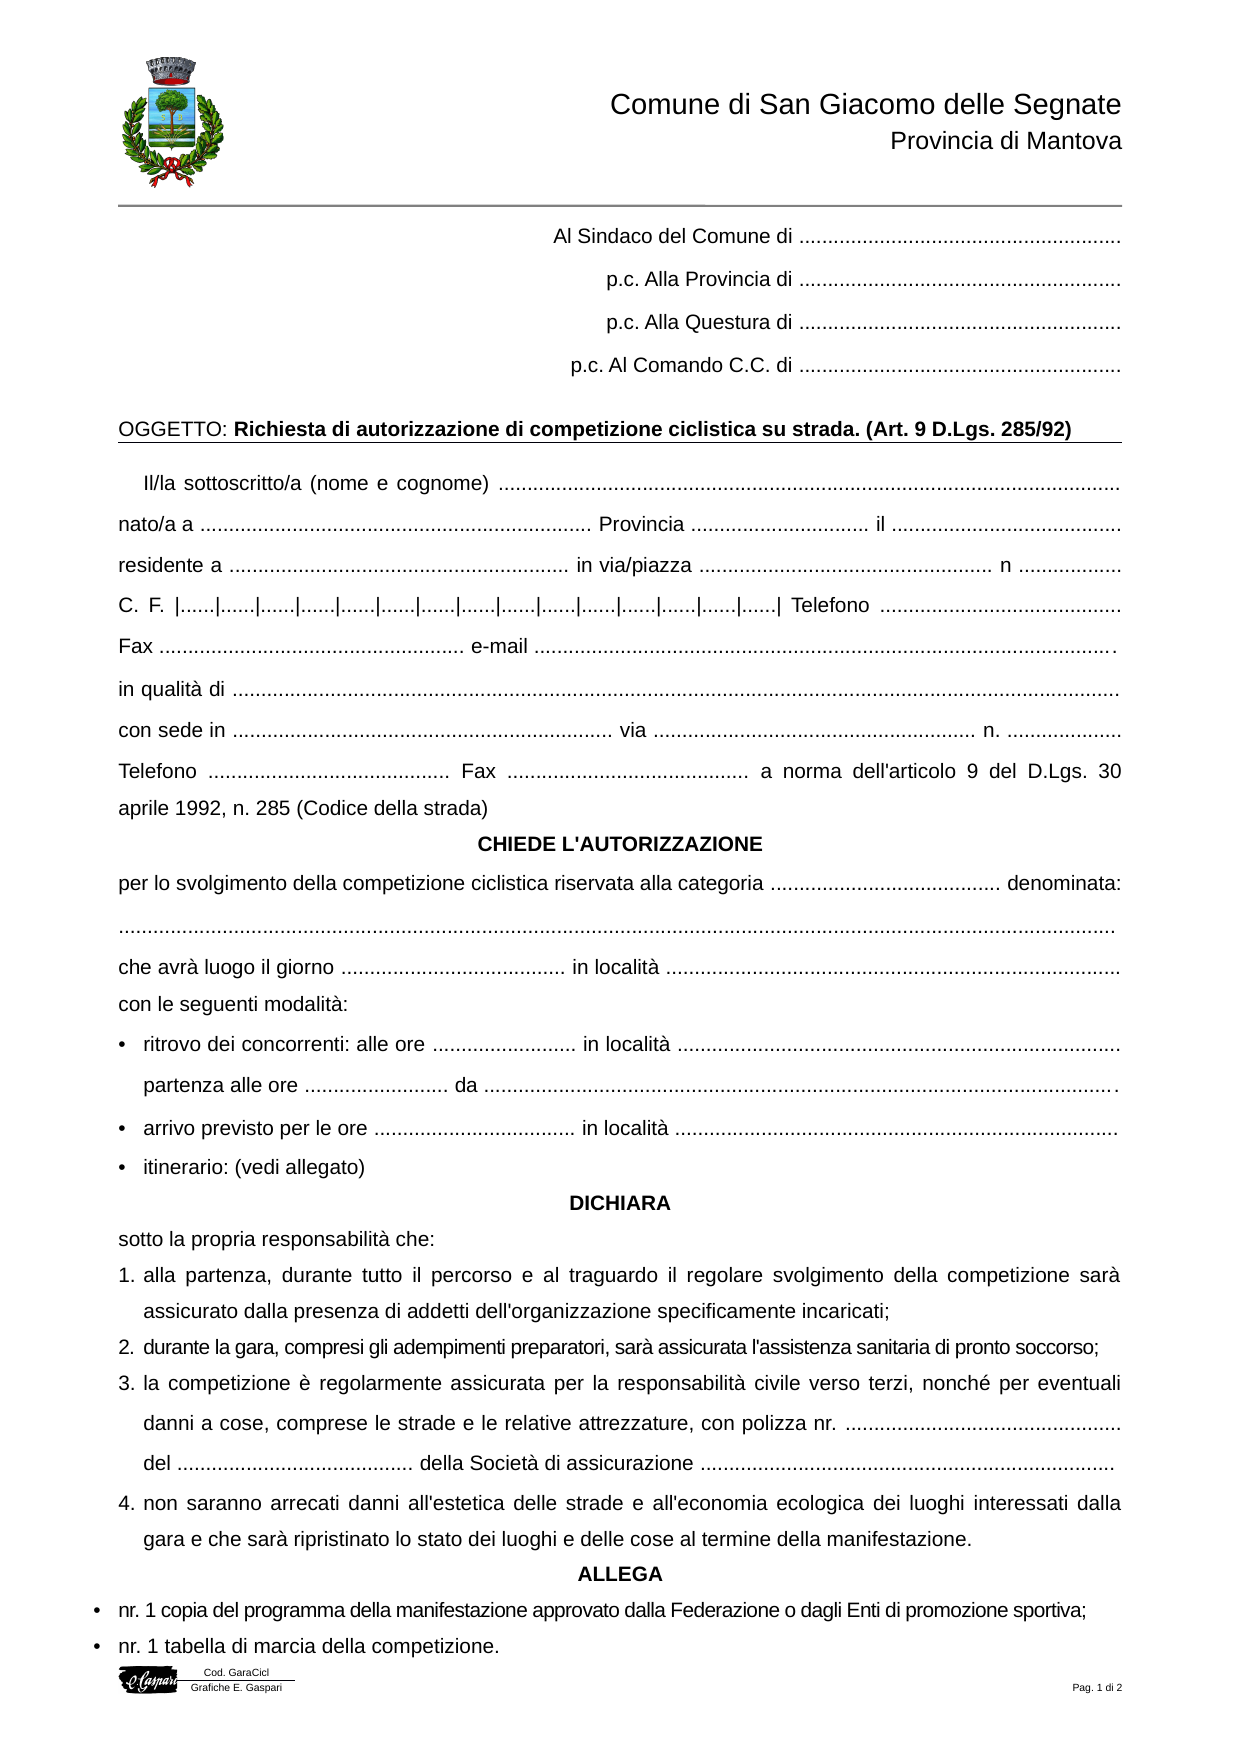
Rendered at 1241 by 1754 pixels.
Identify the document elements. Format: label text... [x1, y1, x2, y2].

text per lo svolgimento della competizione ciclistica riservata alla categoria ........................................ denominata: [118, 867, 1122, 896]
text • ritrovo dei concorrenti: alle ore ......................... in località ............................................................................. partenza alle ore ......................... da .............................................................................................................. [118, 1028, 1122, 1097]
text 1. alla partenza, durante tutto il percorso e al traguardo il regolare svolgimento della competizione sarà assicurato dalla presenza di addetti dell'organizzazione specificamente incaricati; [118, 1263, 1122, 1323]
text DICHIARA [118, 1191, 1122, 1215]
text 2. durante la gara, compresi gli adempimenti preparatori, sarà assicurata l'assistenza sanitaria di pronto soccorso; [118, 1335, 1122, 1359]
text 4. non saranno arrecati danni all'estetica delle strade e all'economia ecologica dei luoghi interessati dalla gara e che sarà ripristinato lo stato dei luoghi e delle cose al termine della manifestazione. [118, 1490, 1122, 1550]
text ALLEGA [118, 1562, 1122, 1586]
text Al Sindaco del Comune di ........................................................ [443, 220, 1122, 249]
picture [122, 57, 224, 188]
text Provincia di Mantova [224, 126, 1122, 155]
text p.c. Alla Questura di ........................................................ [443, 306, 1122, 335]
picture [118, 1665, 178, 1694]
text OGGETTO: Richiesta di autorizzazione di competizione ciclistica su strada. (Art. 9 D.Lgs. 285/92) [118, 416, 1122, 442]
text • itinerario: (vedi allegato) [118, 1155, 1122, 1179]
text in qualità di .......................................................................................................................................................... con sede in .................................................................. via ........................................................ n. .................... Telefono .......................................... Fax .......................................... a norma dell'articolo 9 del D.Lgs. 30 aprile 1992, n. 285 (Codice della strada) [118, 673, 1122, 819]
text 3. la competizione è regolarmente assicurata per la responsabilità civile verso terzi, nonché per eventuali danni a cose, comprese le strade e le relative attrezzature, con polizza nr. ................................................ del ......................................... della Società di assicurazione ........................................................................ [118, 1371, 1122, 1476]
text • arrivo previsto per le ore ................................... in località ............................................................................. [118, 1112, 1122, 1141]
text • nr. 1 copia del programma della manifestazione approvato dalla Federazione o dagli Enti di promozione sportiva; [93, 1598, 1122, 1622]
text sotto la propria responsabilità che: [118, 1227, 1122, 1251]
text CHIEDE L'AUTORIZZAZIONE [118, 832, 1122, 856]
text p.c. Al Comando C.C. di ........................................................ [443, 349, 1122, 378]
text • nr. 1 tabella di marcia della competizione. [93, 1634, 1122, 1658]
text Comune di San Giacomo delle Segnate [224, 87, 1122, 121]
text ............................................................................................................................................................................. che avrà luogo il giorno ....................................... in località ............................................................................... con le seguenti modalità: [118, 911, 1122, 1016]
text Il/la sottoscritto/a (nome e cognome) ............................................................................................................ nato/a a .................................................................... Provincia ............................... il ........................................ residente a ........................................................... in via/piazza ................................................... n .................. C. F. |......|......|......|......|......|......|......|......|......|......|......|......|......|......|......| Telefono .......................................... Fax ..................................................... e-mail ..................................................................................................... [118, 467, 1122, 659]
text p.c. Alla Provincia di ........................................................ [443, 263, 1122, 292]
